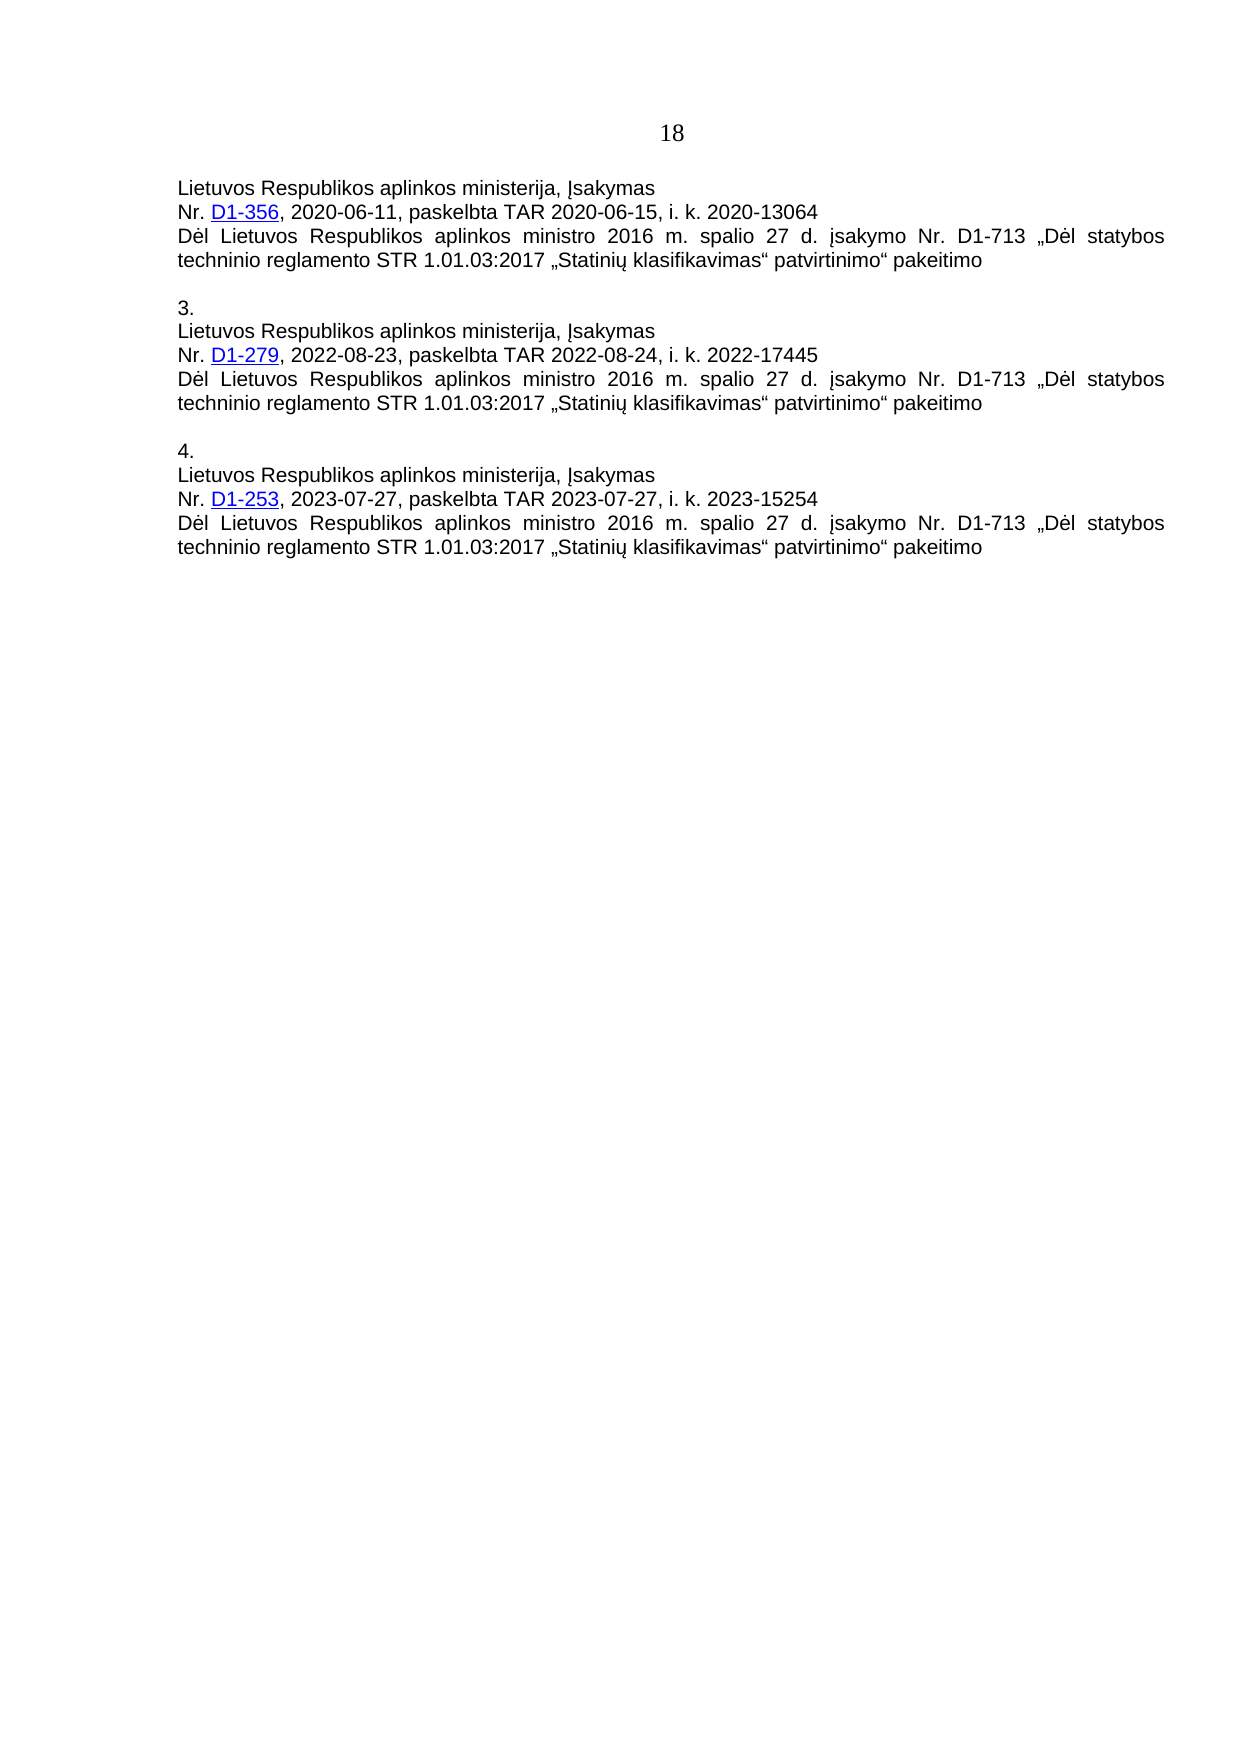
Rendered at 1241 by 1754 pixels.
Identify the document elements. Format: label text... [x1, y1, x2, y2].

text Lietuvos Respublikos aplinkos ministerija, Įsakymas [177, 319, 1166, 343]
text Dėl Lietuvos Respublikos aplinkos ministro 2016 m. spalio 27 d. įsakymo Nr. D1-713 „Dėl statybos techninio reglamento STR 1.01.03:2017 „Statinių klasifikavimas“ patvirtinimo“ pakeitimo [177, 367, 1166, 415]
text Dėl Lietuvos Respublikos aplinkos ministro 2016 m. spalio 27 d. įsakymo Nr. D1-713 „Dėl statybos techninio reglamento STR 1.01.03:2017 „Statinių klasifikavimas“ patvirtinimo“ pakeitimo [177, 223, 1166, 271]
text Lietuvos Respublikos aplinkos ministerija, Įsakymas [177, 176, 1166, 199]
text Dėl Lietuvos Respublikos aplinkos ministro 2016 m. spalio 27 d. įsakymo Nr. D1-713 „Dėl statybos techninio reglamento STR 1.01.03:2017 „Statinių klasifikavimas“ patvirtinimo“ pakeitimo [177, 511, 1166, 559]
text Nr. D1-356, 2020-06-11, paskelbta TAR 2020-06-15, i. k. 2020-13064 [177, 199, 1166, 223]
text 3. [177, 295, 1166, 319]
text Lietuvos Respublikos aplinkos ministerija, Įsakymas [177, 463, 1166, 487]
text Nr. D1-279, 2022-08-23, paskelbta TAR 2022-08-24, i. k. 2022-17445 [177, 343, 1166, 367]
text Nr. D1-253, 2023-07-27, paskelbta TAR 2023-07-27, i. k. 2023-15254 [177, 487, 1166, 511]
text 4. [177, 439, 1166, 463]
